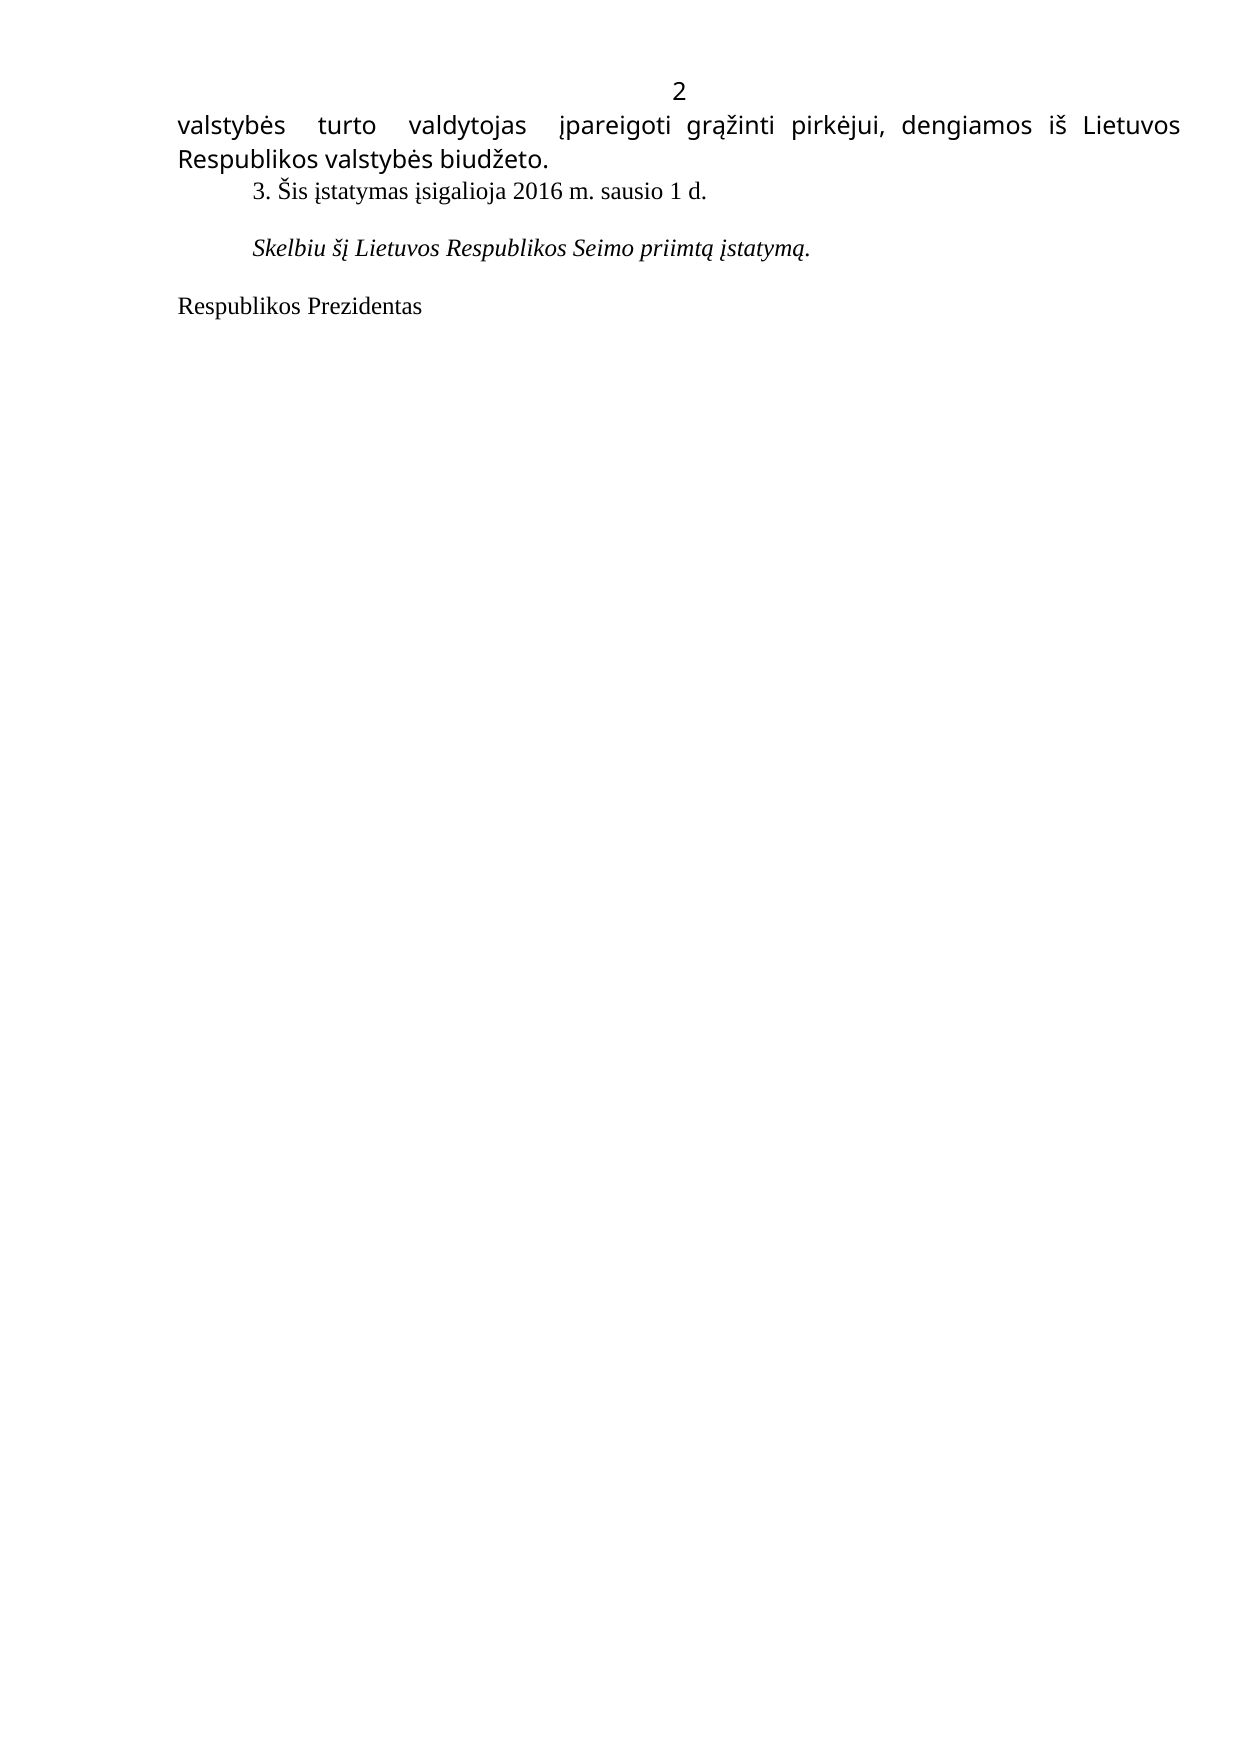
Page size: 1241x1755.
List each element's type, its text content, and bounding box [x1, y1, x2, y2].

text valstybės turto valdytojas įpareigoti grąžinti pirkėjui, dengiamos iš Lietuvos Respublikos valstybės biudžeto. [177, 108, 1181, 176]
text Skelbiu šį Lietuvos Respublikos Seimo priimtą įstatymą. [177, 233, 1181, 262]
text 3. Šis įstatymas įsigalioja 2016 m. sausio 1 d. [177, 176, 1181, 204]
text Respublikos Prezidentas [177, 291, 1181, 319]
